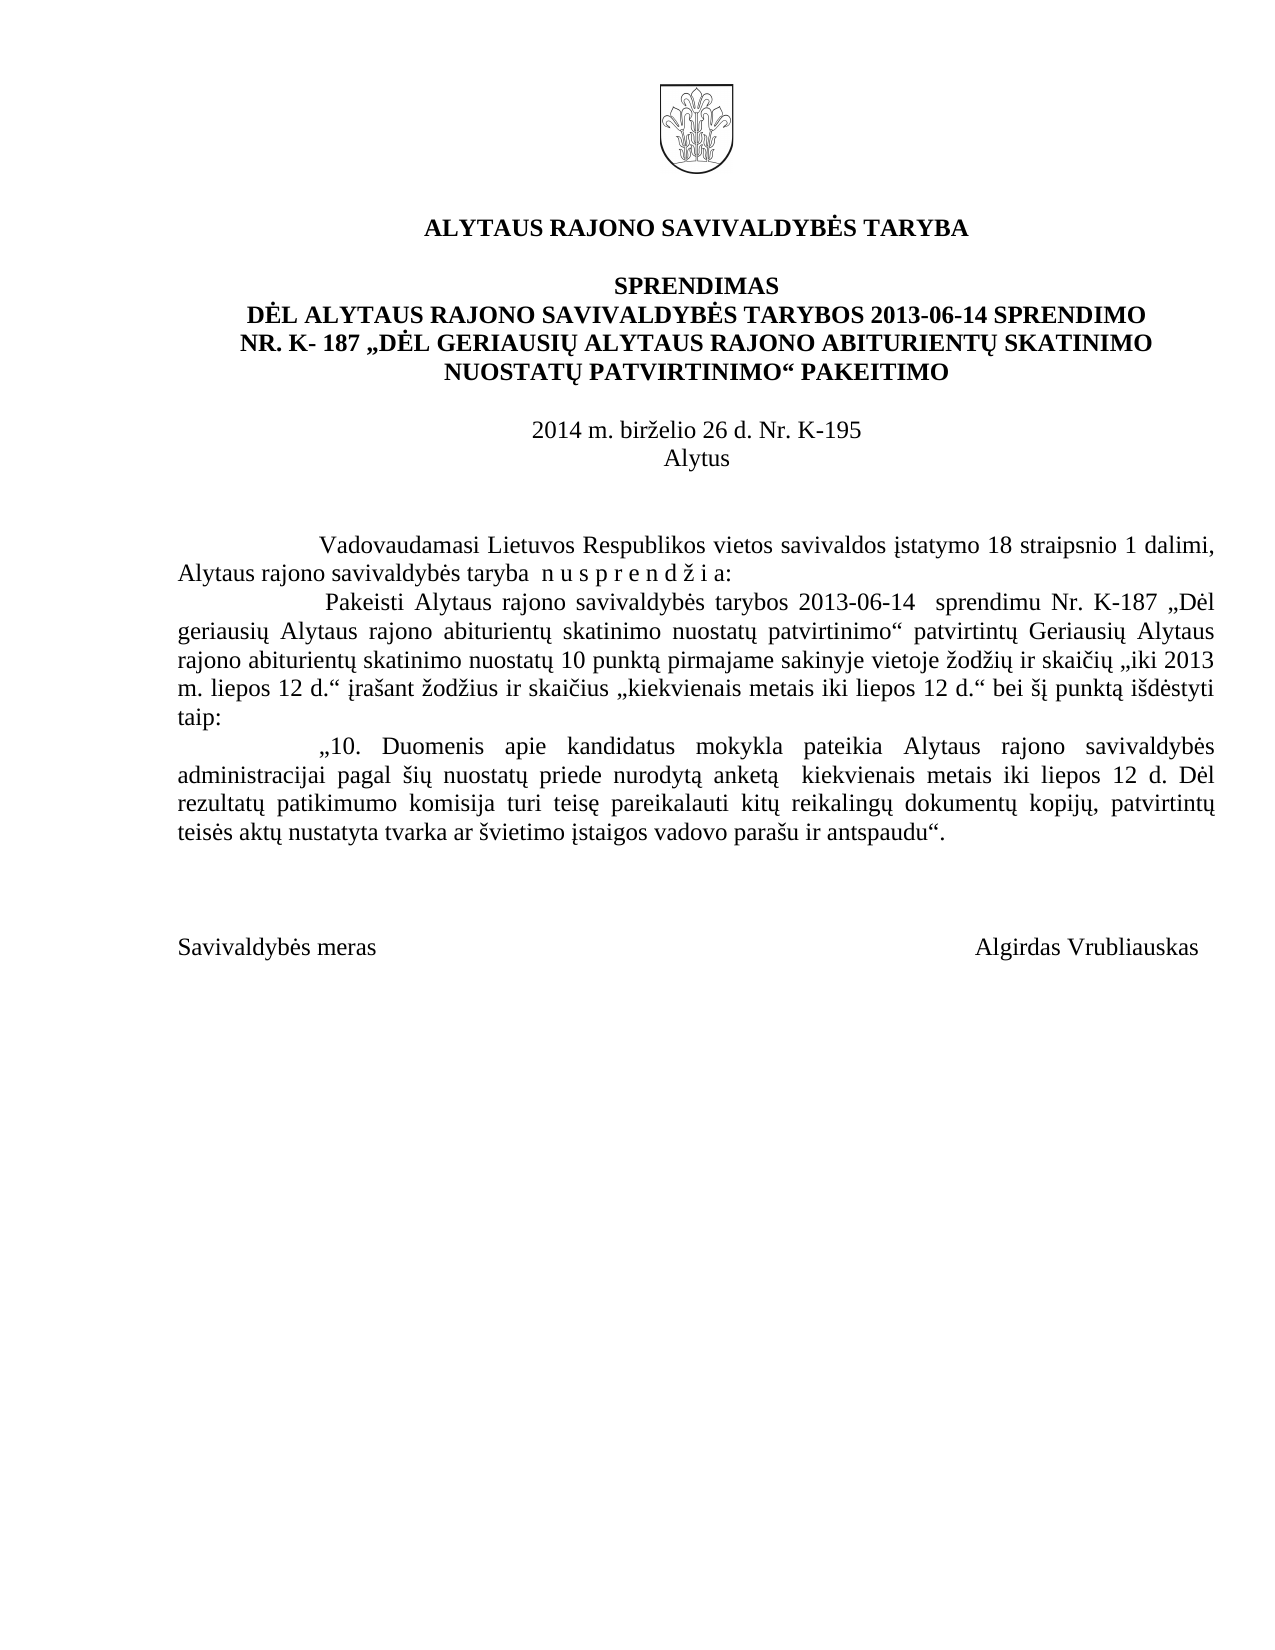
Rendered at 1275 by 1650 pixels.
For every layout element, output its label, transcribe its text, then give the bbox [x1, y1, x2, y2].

text Vadovaudamasi Lietuvos Respublikos vietos savivaldos įstatymo 18 straipsnio 1 dalimi, Alytaus rajono savivaldybės taryba n u s p r e n d ž i a: [177, 530, 1216, 587]
text „10. Duomenis apie kandidatus mokykla pateikia Alytaus rajono savivaldybės administracijai pagal šių nuostatų priede nurodytą anketą kiekvienais metais iki liepos 12 d. Dėl rezultatų patikimumo komisija turi teisę pareikalauti kitų reikalingų dokumentų kopijų, patvirtintų teisės aktų nustatyta tvarka ar švietimo įstaigos vadovo parašu ir antspaudu“. [177, 731, 1216, 846]
text ALYTAUS RAJONO SAVIVALDYBĖS TARYBA [177, 213, 1216, 242]
subtitle Alytus [177, 443, 1216, 472]
text SPRENDIMAS [177, 271, 1216, 300]
text NUOSTATŲ PATVIRTINIMO“ PAKEITIMO [177, 357, 1216, 386]
text NR. K- 187 „DĖL GERIAUSIŲ ALYTAUS RAJONO ABITURIENTŲ SKATINIMO [177, 328, 1216, 357]
text 2014 m. birželio 26 d. Nr. K-195 [177, 415, 1216, 443]
text DĖL ALYTAUS RAJONO SAVIVALDYBĖS TARYBOS 2013-06-14 SPRENDIMO [177, 300, 1216, 328]
text Pakeisti Alytaus rajono savivaldybės tarybos 2013-06-14 sprendimu Nr. K-187 „Dėl geriausių Alytaus rajono abiturientų skatinimo nuostatų patvirtinimo“ patvirtintų Geriausių Alytaus rajono abiturientų skatinimo nuostatų 10 punktą pirmajame sakinyje vietoje žodžių ir skaičių „iki 2013 m. liepos 12 d.“ įrašant žodžius ir skaičius „kiekvienais metais iki liepos 12 d.“ bei šį punktą išdėstyti taip: [177, 587, 1216, 731]
text Savivaldybės meras Algirdas Vrubliauskas [177, 932, 1216, 961]
